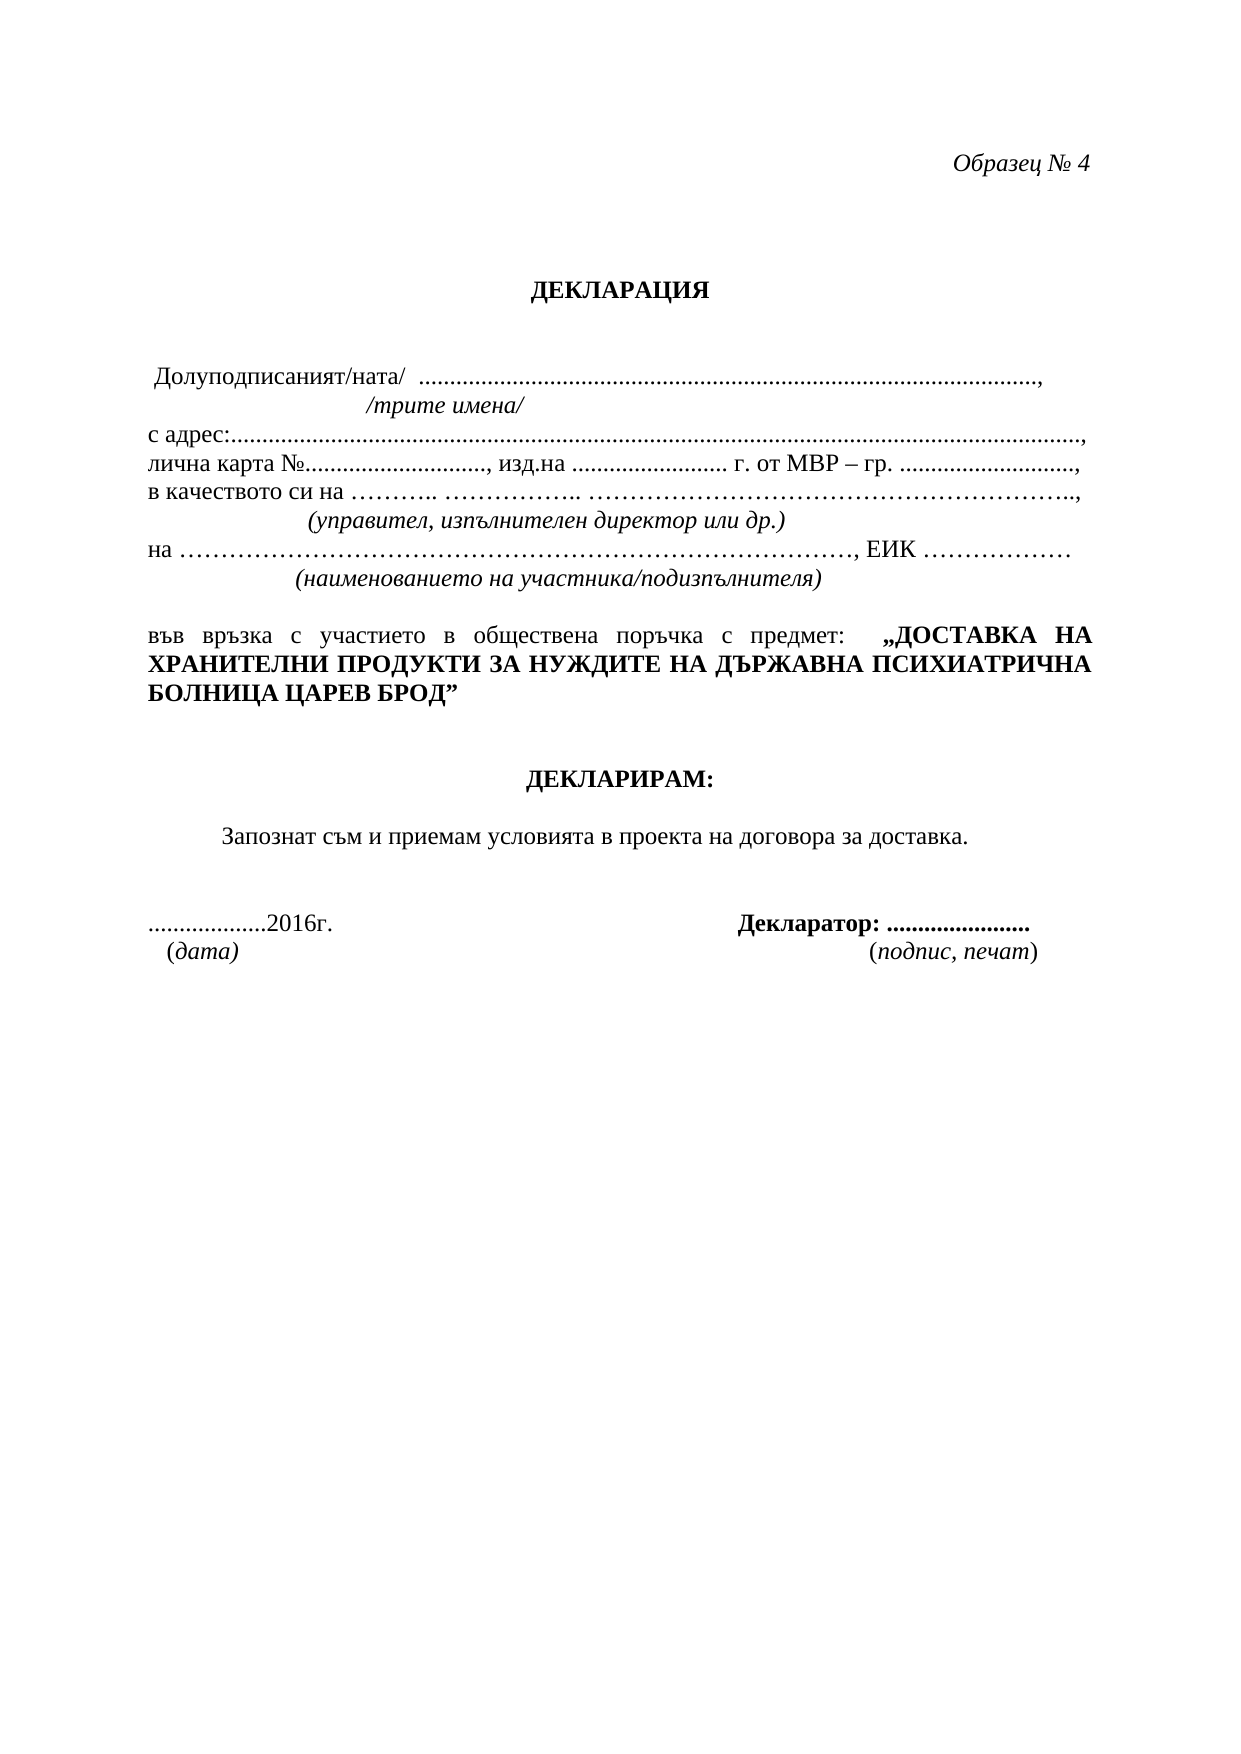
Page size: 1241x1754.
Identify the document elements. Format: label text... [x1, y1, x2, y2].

text /трите имена/ [148, 390, 1093, 419]
text Запознат съм и приемам условията в проекта на договора за доставка. [148, 821, 1093, 850]
text ДЕКЛАРАЦИЯ [148, 275, 1093, 304]
text Долуподписаният/ната/ ..................................................................................................., [148, 361, 1093, 390]
text Образец № 4 [148, 148, 1093, 176]
text в качеството си на ……….. …………….. ………………………………………………….., [148, 476, 1093, 505]
text (управител, изпълнителен директор или др.) [148, 505, 1093, 534]
text на ………………………………………………………………………, ЕИК ……………… [148, 534, 1093, 563]
text във връзка с участието в обществена поръчка с предмет: „Доставка на хранителни продукти за нуждите на Държавна психиатрична болница Царев брод” [148, 620, 1093, 706]
text ДЕКЛАРИРАМ: [148, 764, 1093, 793]
text с адрес:........................................................................................................................................, [148, 419, 1093, 448]
text (наименованието на участника/подизпълнителя) [148, 563, 1093, 591]
text ...................2016г. Декларатор: ....................... [148, 908, 1093, 936]
text лична карта №............................., изд.на ......................... г. от МВР – гр. ............................, [148, 448, 1093, 476]
text (дата) (подпис, печат) [148, 936, 1093, 965]
